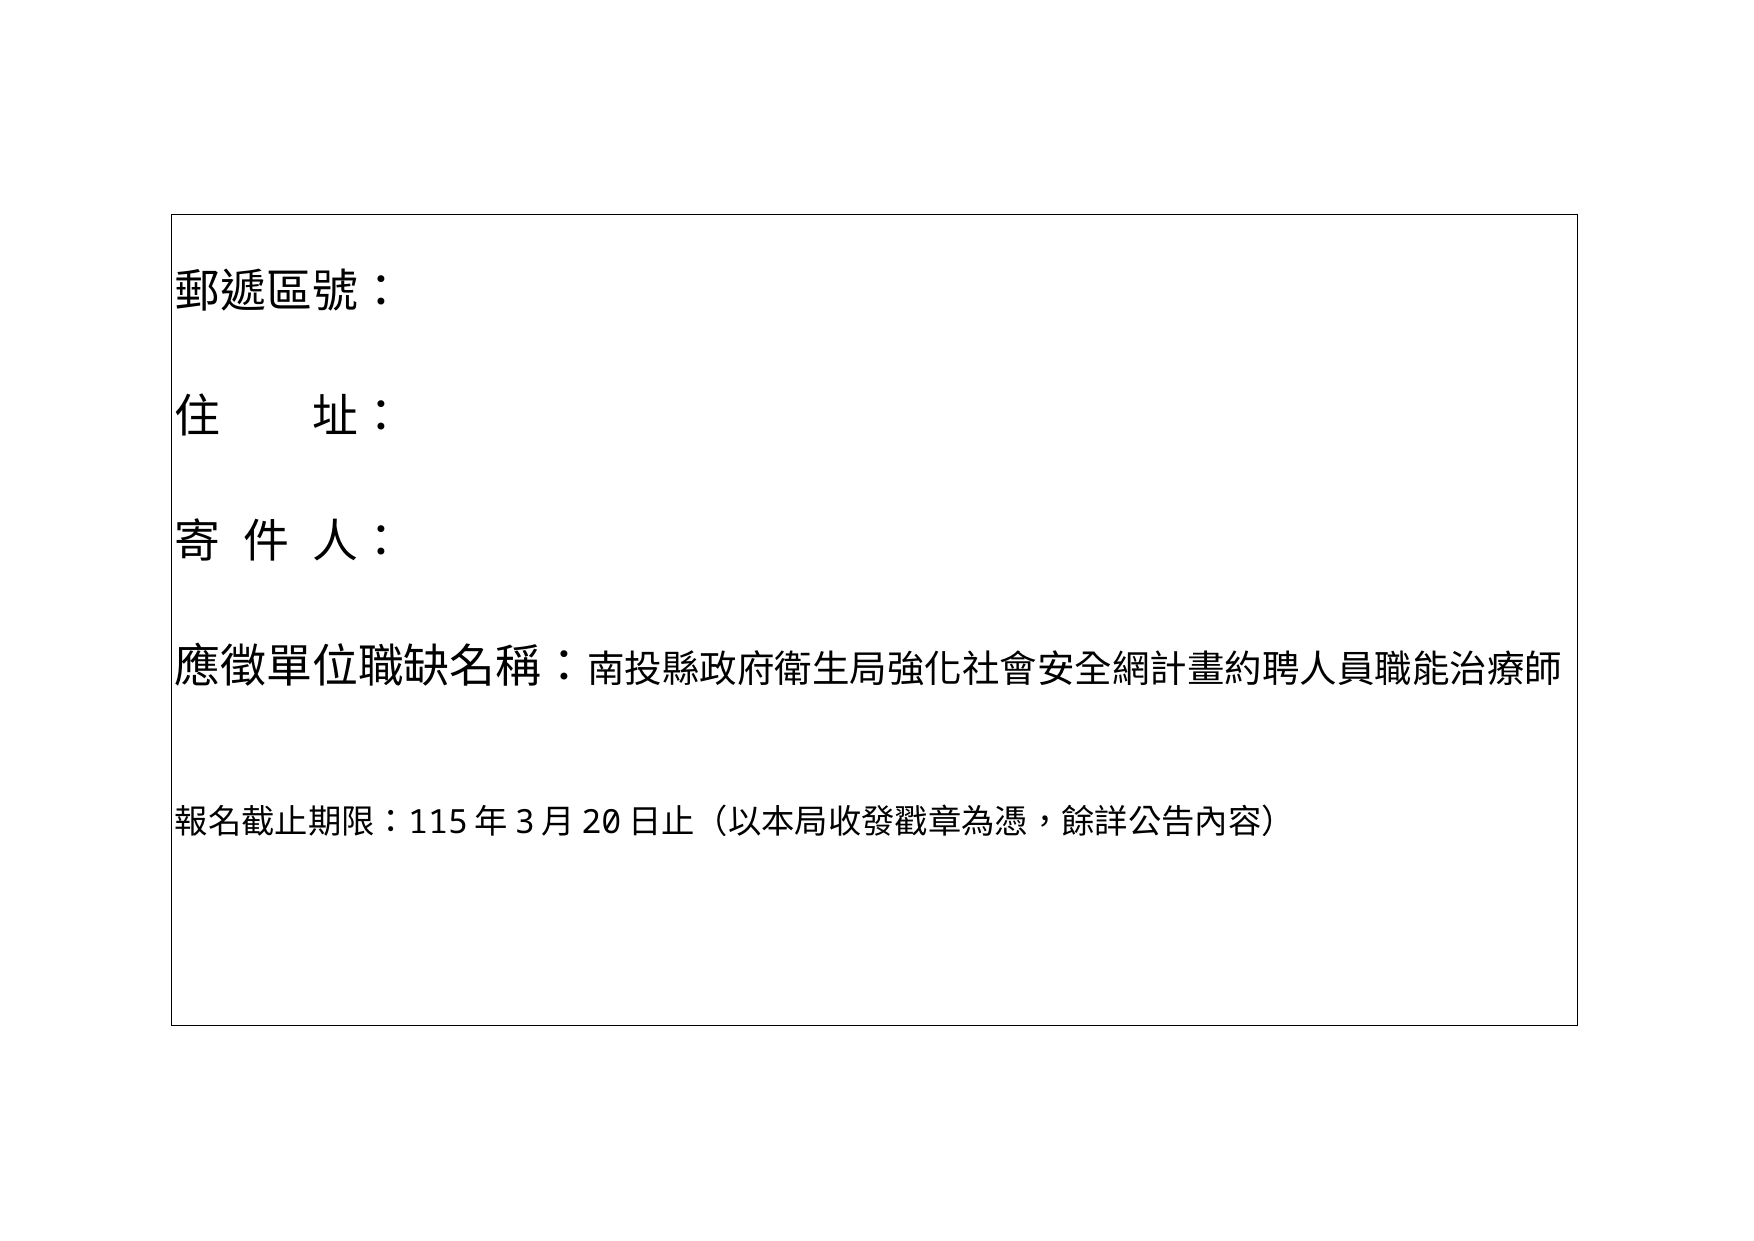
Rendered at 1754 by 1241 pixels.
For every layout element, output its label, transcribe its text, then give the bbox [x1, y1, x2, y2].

table_header 郵遞區號： 住 址： 寄 件 人： 應徵單位職缺名稱：南投縣政府衛生局強化社會安全網計畫約聘人員職能治療師 報名截止期限：115年3月20日止（以本局收發戳章為憑，餘詳公告內容） [172, 215, 1577, 1025]
